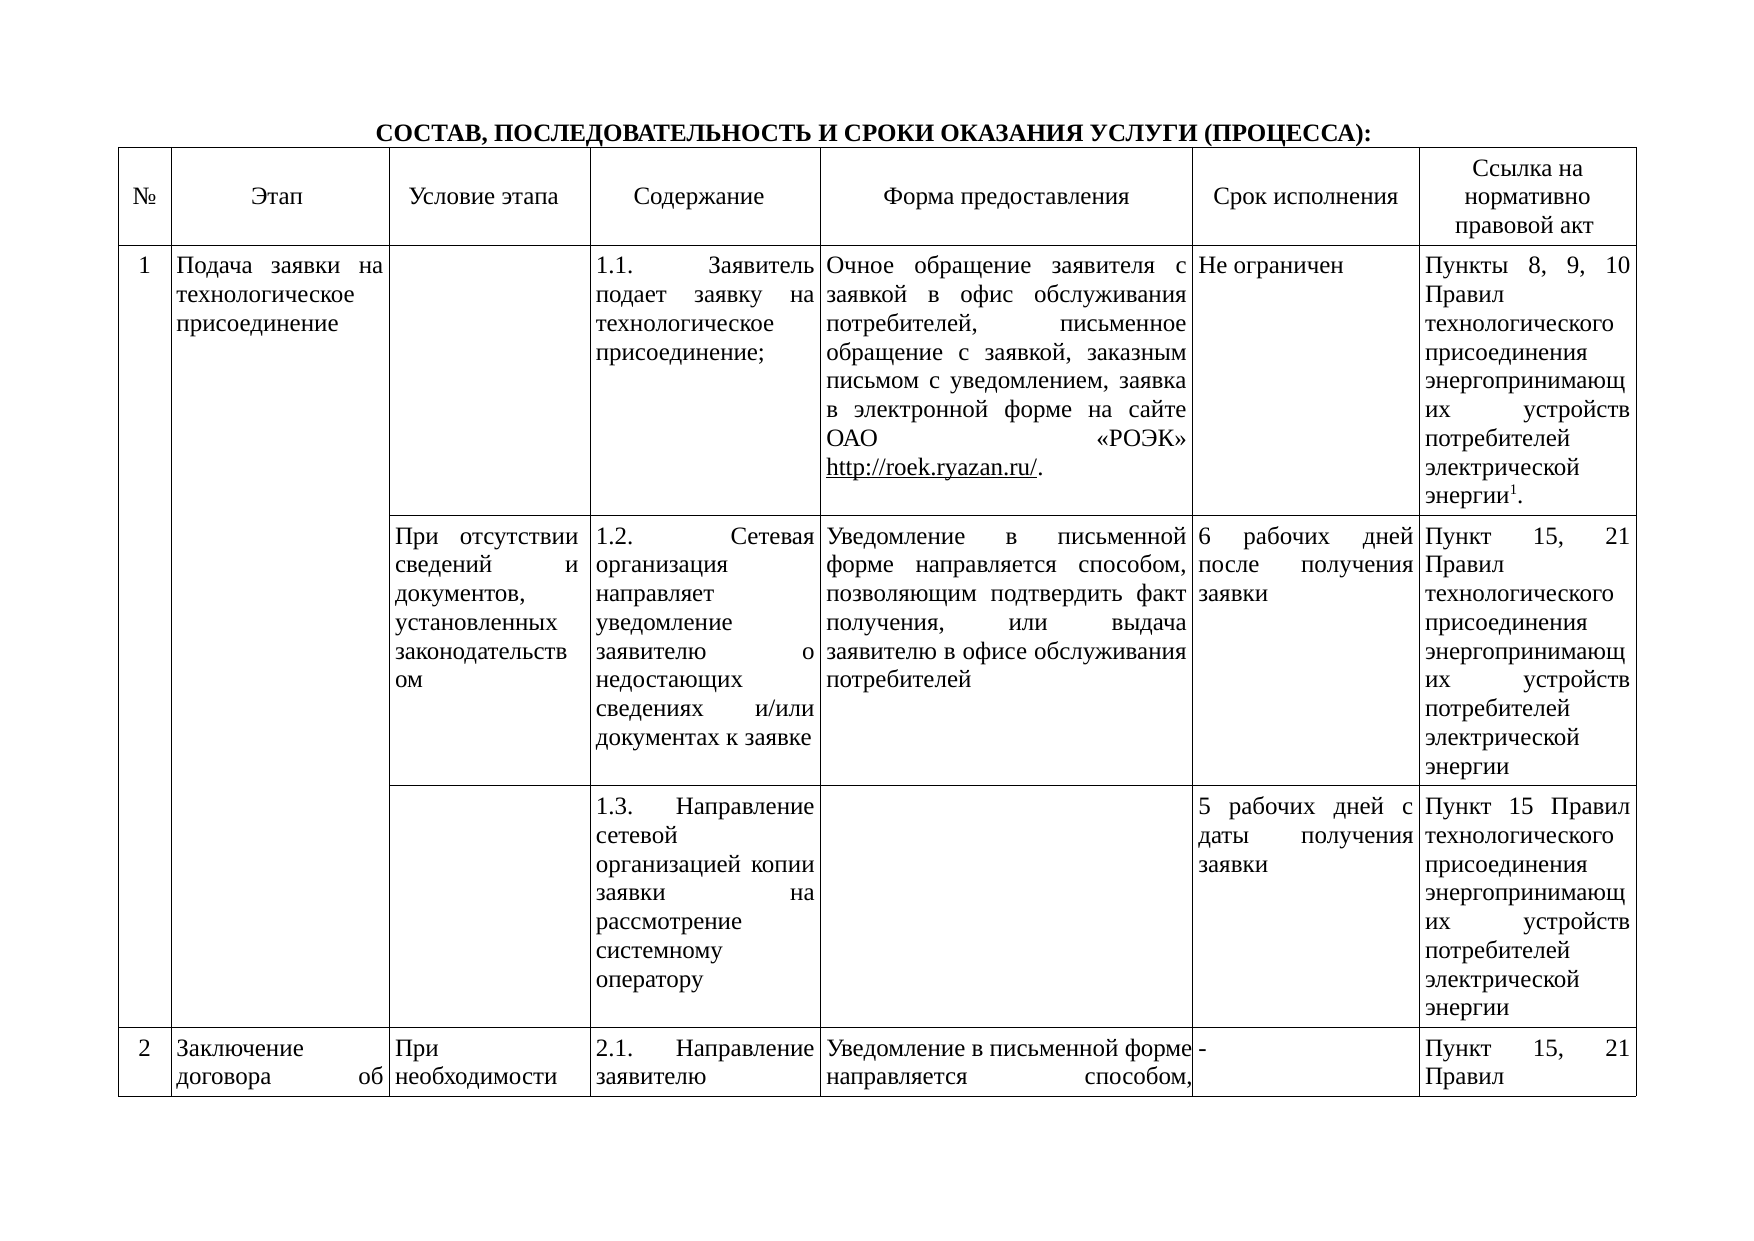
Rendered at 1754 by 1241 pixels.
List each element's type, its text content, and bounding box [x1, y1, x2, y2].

table_cell 6 рабочих дней после получения заявки [1193, 516, 1419, 785]
table_header Этап [172, 148, 389, 245]
table_cell 2.1. Направление заявителю [591, 1028, 820, 1096]
table_cell Заключение договора об [172, 1028, 389, 1096]
table_cell При необходимости [390, 1028, 590, 1096]
table_cell Очное обращение заявителя с заявкой в офис обслуживания потребителей, письменное обращение с заявкой, заказным письмом с уведомлением, заявка в электронной форме на сайте ОАО «РОЭК» http://roek.ryazan.ru/. [821, 246, 1192, 515]
table_cell 5 рабочих дней с даты получения заявки [1193, 786, 1419, 1027]
table_cell Не ограничен [1193, 246, 1419, 515]
table_cell Подача заявки на технологическое присоединение [172, 246, 389, 1027]
table_cell Пункты 8, 9, 10 Правил технологического присоединения энергопринимающих устройств потребителей электрической энергии1. [1420, 246, 1636, 515]
table_header № [119, 148, 171, 245]
table_cell Пункт 15 Правил технологического присоединения энергопринимающих устройств потребителей электрической энергии [1420, 786, 1636, 1027]
table_cell 1.3. Направление сетевой организацией копии заявки на рассмотрение системному оператору [591, 786, 820, 1027]
table_header Условие этапа [390, 148, 590, 245]
table_cell 2 [119, 1028, 171, 1096]
table_header Ссылка на нормативно правовой акт [1420, 148, 1636, 245]
table_cell [821, 786, 1192, 1027]
table_cell [390, 786, 590, 1027]
table_cell 1.1. Заявитель подает заявку на технологическое присоединение; [591, 246, 820, 515]
text СОСТАВ, ПОСЛЕДОВАТЕЛЬНОСТЬ И СРОКИ ОКАЗАНИЯ УСЛУГИ (ПРОЦЕССА): [118, 118, 1636, 147]
table_cell Пункт 15, 21 Правил технологического присоединения энергопринимающих устройств потребителей электрической энергии [1420, 516, 1636, 785]
table_cell [390, 246, 590, 515]
table_header Форма предоставления [821, 148, 1192, 245]
table_header Срок исполнения [1193, 148, 1419, 245]
table_cell 1 [119, 246, 171, 1027]
table_cell Пункт 15, 21 Правил [1420, 1028, 1636, 1096]
table_cell Уведомление в письменной форме направляется способом, [821, 1028, 1192, 1096]
table_cell 1.2. Сетевая организация направляет уведомление заявителю о недостающих сведениях и/или документах к заявке [591, 516, 820, 785]
table_cell - [1193, 1028, 1419, 1096]
table_cell Уведомление в письменной форме направляется способом, позволяющим подтвердить факт получения, или выдача заявителю в офисе обслуживания потребителей [821, 516, 1192, 785]
table_cell При отсутствии сведений и документов, установленных законодательством [390, 516, 590, 785]
table_header Содержание [591, 148, 820, 245]
